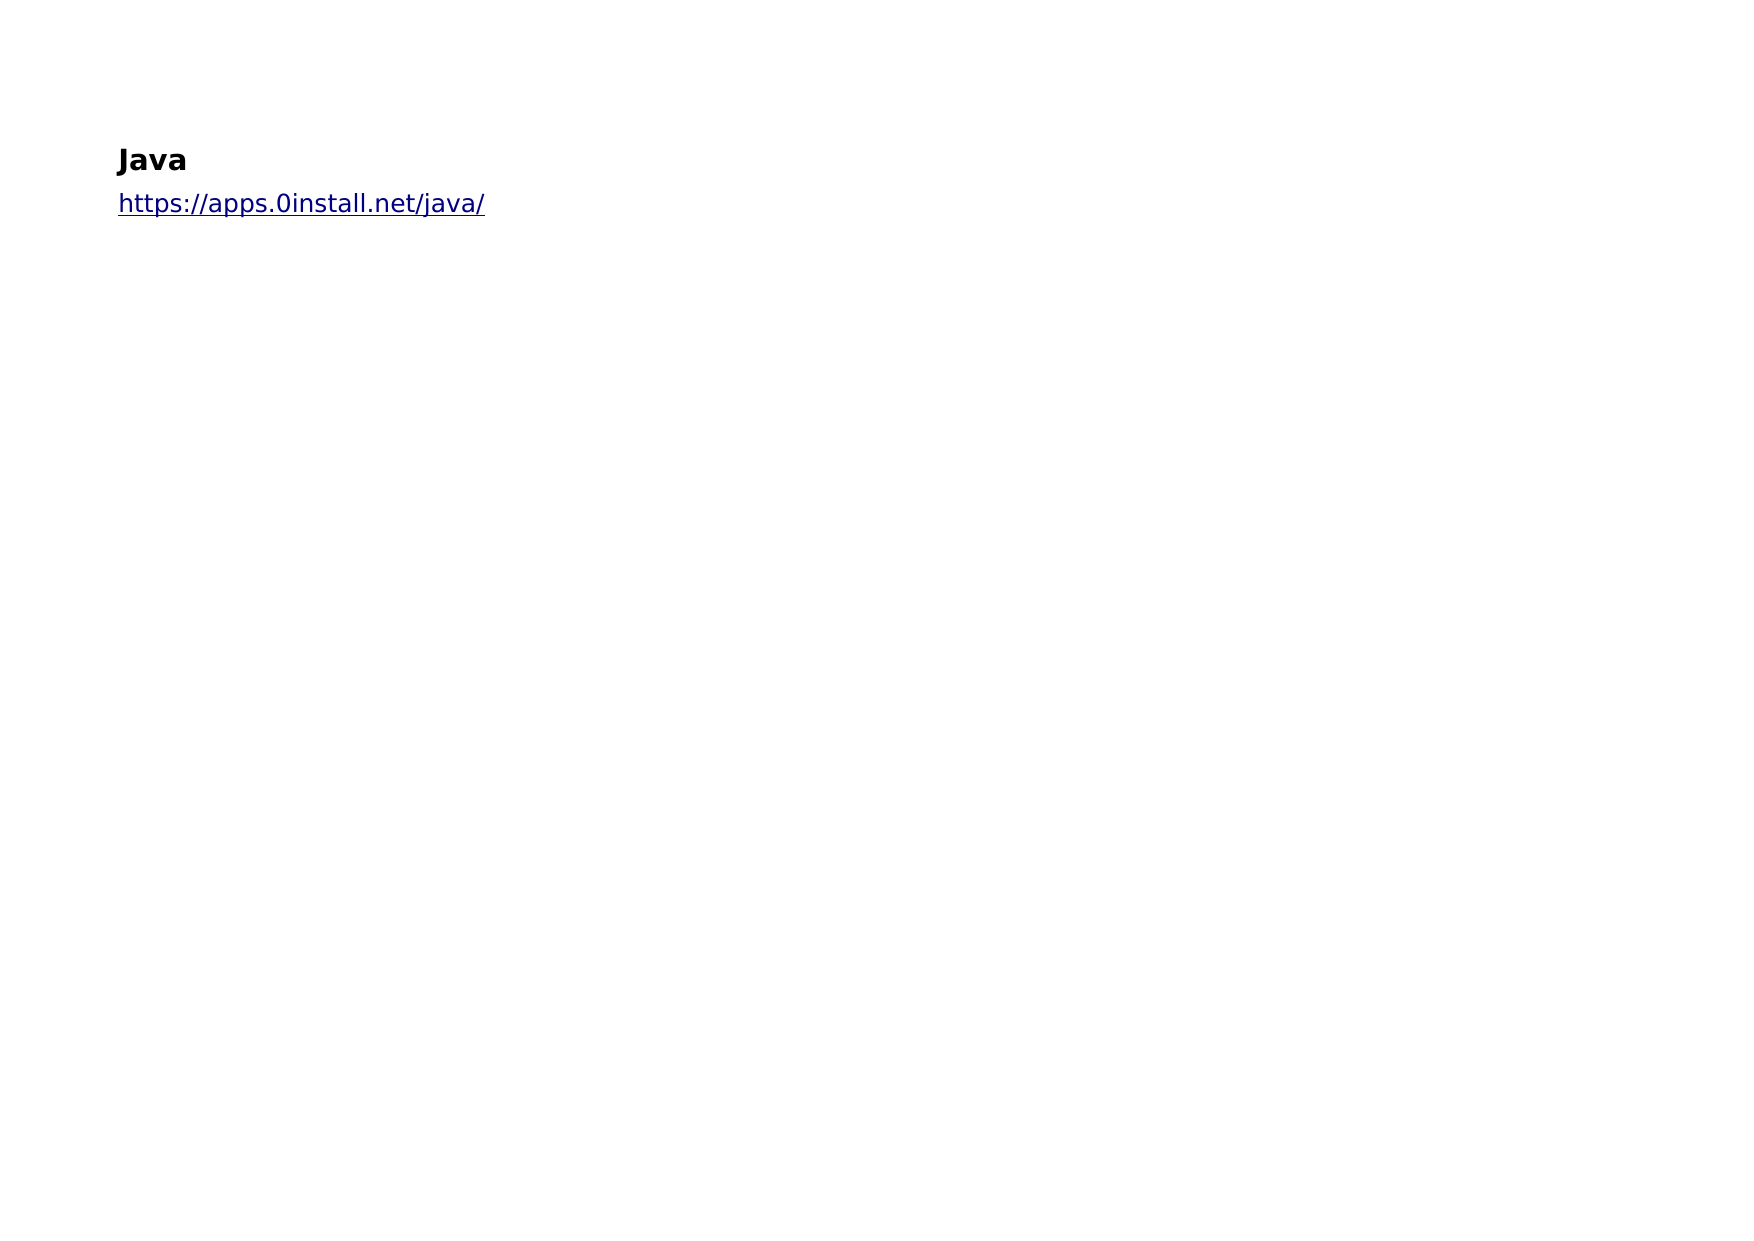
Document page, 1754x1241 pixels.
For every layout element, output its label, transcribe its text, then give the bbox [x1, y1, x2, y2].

text https://apps.0install.net/java/ [118, 189, 1636, 219]
subtitle Java [118, 143, 1636, 177]
